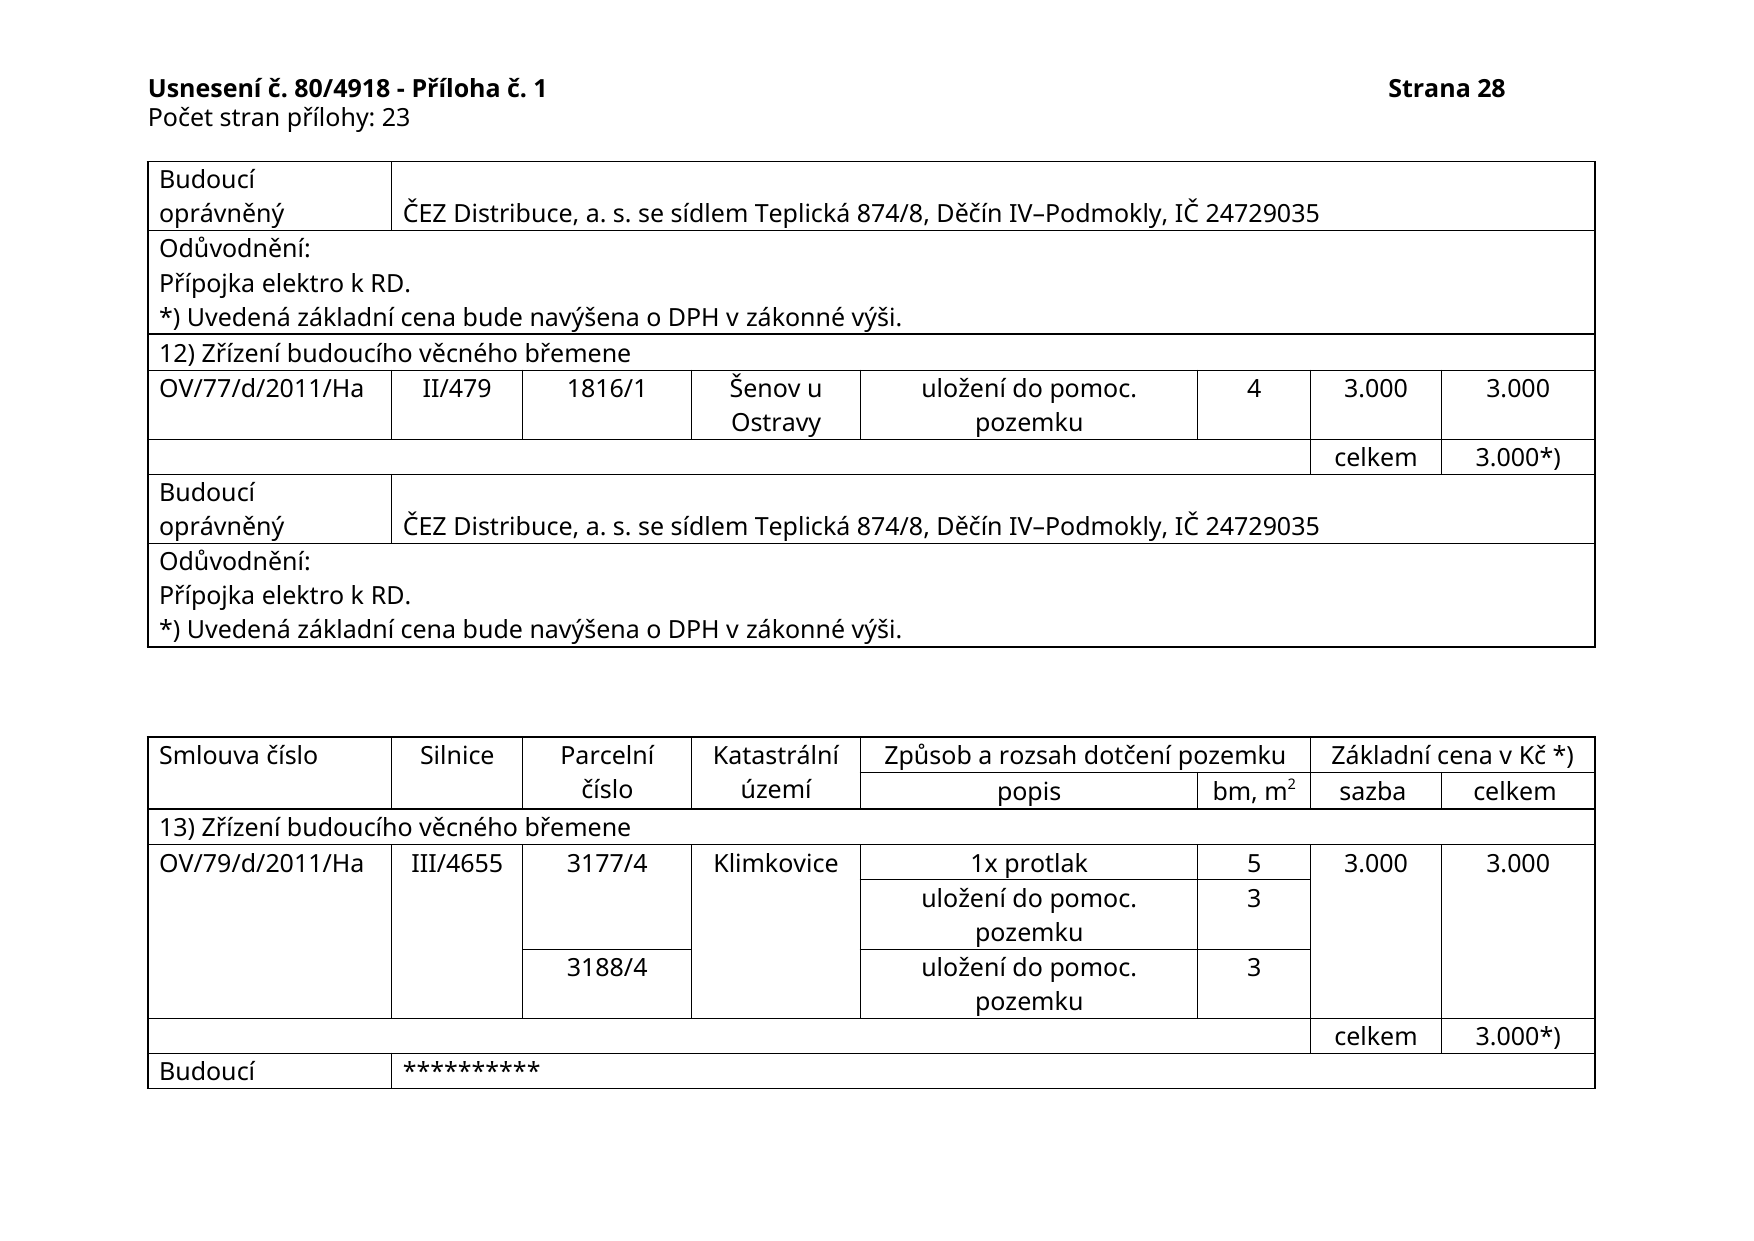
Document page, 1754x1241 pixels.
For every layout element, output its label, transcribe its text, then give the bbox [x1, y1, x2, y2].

table_cell II/479 [392, 371, 522, 439]
table_cell 1x protlak [861, 845, 1197, 879]
table_cell 3.000 [1442, 371, 1594, 439]
table_cell Odůvodnění: Přípojka elektro k RD. *) Uvedená základní cena bude navýšena o DPH v zákonné výši. [149, 231, 1594, 333]
table_cell Šenov u Ostravy [692, 371, 860, 439]
table_cell celkem [1442, 773, 1594, 808]
table_cell 5 [1198, 845, 1310, 879]
table_header Silnice [392, 738, 522, 808]
table_cell 3.000*) [1442, 1019, 1594, 1053]
table_cell 3.000 [1442, 845, 1594, 1018]
table_header Smlouva číslo [149, 738, 391, 808]
table_cell 3.000*) [1442, 440, 1594, 474]
table_cell 3 [1198, 880, 1310, 948]
table_cell 4 [1198, 371, 1310, 439]
table_cell ********** [392, 1054, 1594, 1088]
table_cell ČEZ Distribuce, a. s. se sídlem Teplická 874/8, Děčín IV–Podmokly, IČ 24729035 [392, 475, 1594, 543]
table_cell OV/77/d/2011/Ha [149, 371, 391, 439]
table_cell 13) Zřízení budoucího věcného břemene [149, 810, 1594, 844]
table_cell 3177/4 [523, 845, 691, 948]
table_cell 3 [1198, 950, 1310, 1018]
table_cell 1816/1 [523, 371, 691, 439]
table_header Způsob a rozsah dotčení pozemku [861, 738, 1310, 772]
table_header Katastrální území [692, 738, 860, 808]
table_cell 3.000 [1311, 371, 1441, 439]
table_cell [149, 440, 1310, 474]
table_cell uložení do pomoc. pozemku [861, 880, 1197, 948]
table_cell ČEZ Distribuce, a. s. se sídlem Teplická 874/8, Děčín IV–Podmokly, IČ 24729035 [392, 162, 1594, 230]
table_cell uložení do pomoc. pozemku [861, 371, 1197, 439]
table_cell Budoucí oprávněný [149, 162, 391, 230]
table_cell 3188/4 [523, 950, 691, 1018]
table_cell 12) Zřízení budoucího věcného břemene [149, 335, 1594, 369]
table_cell sazba [1311, 773, 1441, 808]
table_cell [149, 1019, 1310, 1053]
table_cell popis [861, 773, 1197, 808]
table_cell uložení do pomoc. pozemku [861, 950, 1197, 1018]
table_cell OV/79/d/2011/Ha [149, 845, 391, 1018]
table_cell bm, m2 [1198, 773, 1310, 808]
table_header Základní cena v Kč *) [1311, 738, 1594, 772]
table_cell Budoucí oprávněný [149, 475, 391, 543]
table_header Parcelní číslo [523, 738, 691, 808]
table_cell celkem [1311, 1019, 1441, 1053]
table_cell Klimkovice [692, 845, 860, 1018]
table_cell celkem [1311, 440, 1441, 474]
table_cell 3.000 [1311, 845, 1441, 1018]
table_cell Budoucí [149, 1054, 391, 1088]
table_cell III/4655 [392, 845, 522, 1018]
table_cell Odůvodnění: Přípojka elektro k RD. *) Uvedená základní cena bude navýšena o DPH v zákonné výši. [149, 544, 1594, 646]
